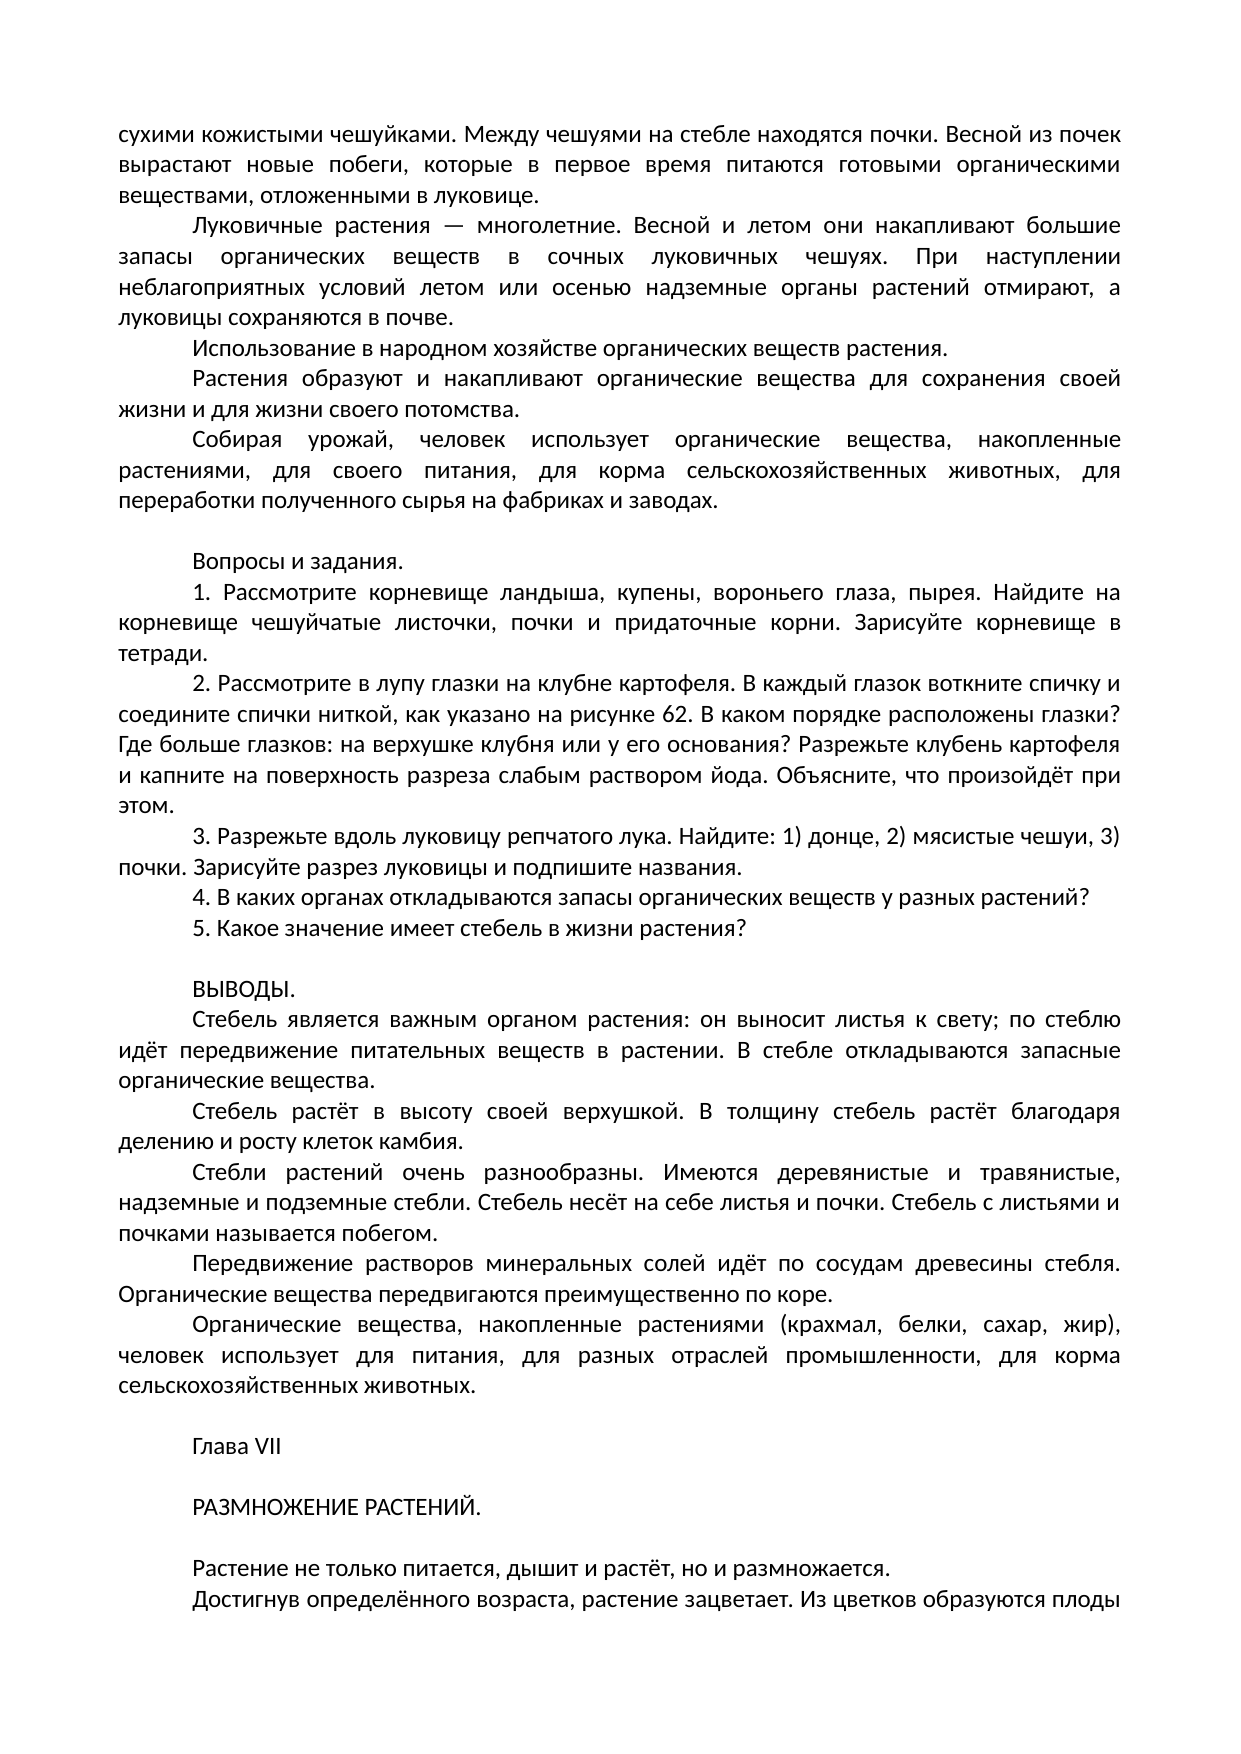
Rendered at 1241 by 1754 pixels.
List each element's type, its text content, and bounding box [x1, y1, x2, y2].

text сухими кожистыми чешуйками. Между чешуями на стебле находятся почки. Весной из почек вырастают новые побеги, которые в первое время питаются готовыми органическими веществами, отложенными в луковице. [118, 118, 1122, 210]
text Достигнув определённого возраста, растение зацветает. Из цветков образуются плоды [118, 1583, 1122, 1614]
text Использование в народном хозяйстве органических веществ растения. [118, 332, 1122, 362]
text Стебли растений очень разнообразны. Имеются деревянистые и травянистые, надземные и подземные стебли. Стебель несёт на себе листья и почки. Стебель с листьями и почками называется побегом. [118, 1156, 1122, 1247]
text Передвижение растворов минеральных солей идёт по сосудам древесины стебля. Органические вещества передвигаются преимущественно по коре. [118, 1247, 1122, 1308]
text РАЗМНОЖЕНИЕ РАСТЕНИЙ. [118, 1492, 1122, 1522]
text 2. Рассмотрите в лупу глазки на клубне картофеля. В каждый глазок воткните спичку и соедините спички ниткой, как указано на рисунке 62. В каком порядке расположены глазки? Где больше глазков: на верхушке клубня или у его основания? Разрежьте клубень картофеля и капните на поверхность разреза слабым раствором йода. Объясните, что произойдёт при этом. [118, 667, 1122, 820]
text Стебель является важным органом растения: он выносит листья к свету; по стеблю идёт передвижение питательных веществ в растении. В стебле откладываются запасные органические вещества. [118, 1003, 1122, 1095]
text ВЫВОДЫ. [118, 973, 1122, 1003]
text 5. Какое значение имеет стебель в жизни растения? [118, 912, 1122, 942]
text 4. В каких органах откладываются запасы органических веществ у разных растений? [118, 881, 1122, 912]
text Глава VII [118, 1431, 1122, 1461]
text Стебель растёт в высоту своей верхушкой. В толщину стебель растёт благодаря делению и росту клеток камбия. [118, 1095, 1122, 1156]
text Луковичные растения — многолетние. Весной и летом они накапливают большие запасы органических веществ в сочных луковичных чешуях. При наступлении неблагоприятных условий летом или осенью надземные органы растений отмирают, а луковицы сохраняются в почве. [118, 210, 1122, 332]
text Вопросы и задания. [118, 545, 1122, 576]
text Растение не только питается, дышит и растёт, но и размножается. [118, 1553, 1122, 1583]
text 3. Разрежьте вдоль луковицу репчатого лука. Найдите: 1) донце, 2) мясистые чешуи, 3) почки. Зарисуйте разрез луковицы и подпишите названия. [118, 820, 1122, 881]
text Собирая урожай, человек использует органические вещества, накопленные растениями, для своего питания, для корма сельскохозяйственных животных, для переработки полученного сырья на фабриках и заводах. [118, 423, 1122, 515]
text 1. Рассмотрите корневище ландыша, купены, вороньего глаза, пырея. Найдите на корневище чешуйчатые листочки, почки и придаточные корни. Зарисуйте корневище в тетради. [118, 576, 1122, 667]
text Органические вещества, накопленные растениями (крахмал, белки, сахар, жир), человек использует для питания, для разных отраслей промышленности, для корма сельскохозяйственных животных. [118, 1308, 1122, 1400]
text Растения образуют и накапливают органические вещества для сохранения своей жизни и для жизни своего потомства. [118, 362, 1122, 423]
